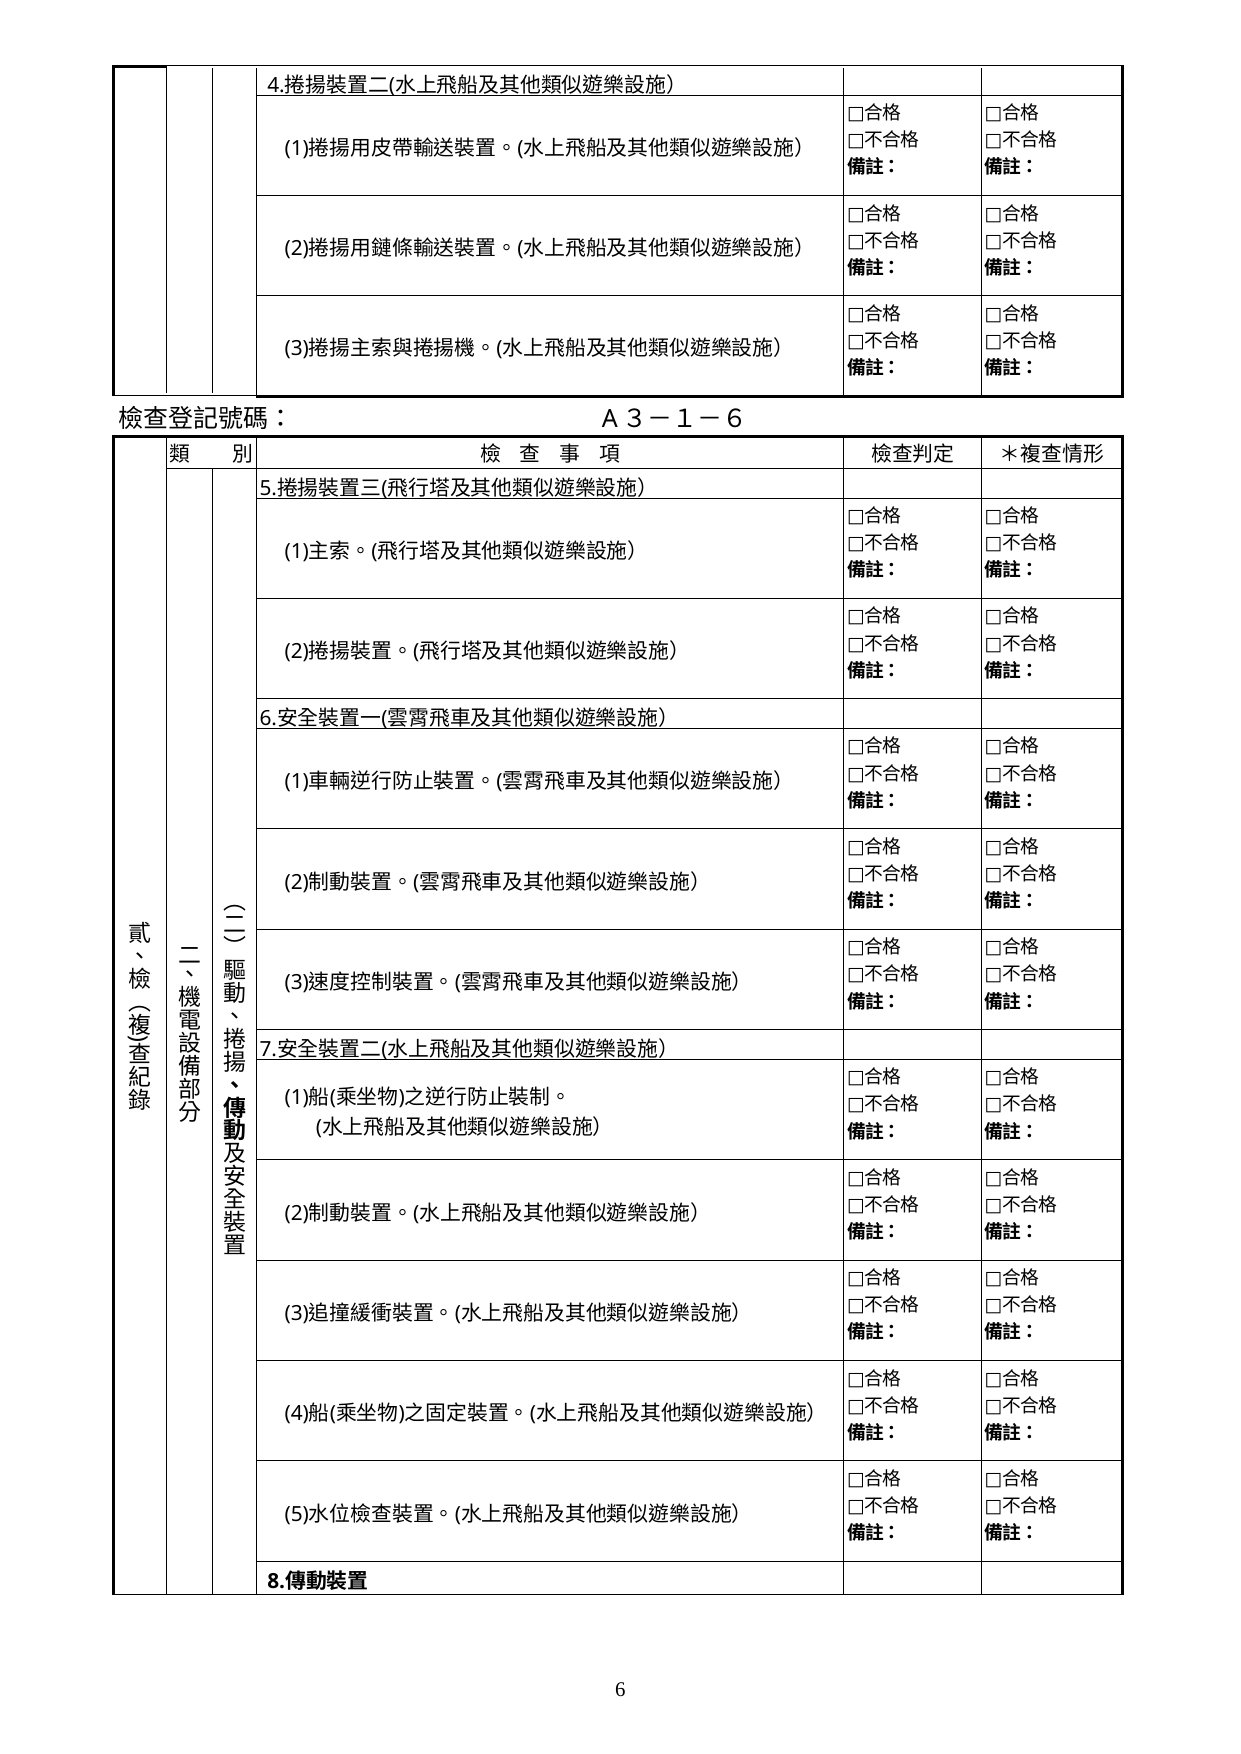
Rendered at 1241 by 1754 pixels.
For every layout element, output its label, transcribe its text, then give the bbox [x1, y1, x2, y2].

table_cell (3)追撞緩衝裝置。(水上飛船及其他類似遊樂設施） [257, 1261, 843, 1360]
table_cell □合格 □不合格 備註： [982, 1060, 1121, 1159]
table_cell □合格 □不合格 備註： [982, 1461, 1121, 1561]
table_cell [982, 699, 1121, 728]
table_cell [844, 66, 981, 94]
table_cell 5.捲揚裝置三(飛行塔及其他類似遊樂設施） [257, 469, 843, 497]
table_cell (2)制動裝置。(水上飛船及其他類似遊樂設施） [257, 1160, 843, 1259]
table_cell □合格 □不合格 備註： [844, 96, 981, 195]
table_cell □合格 □不合格 備註： [982, 1361, 1121, 1460]
table_cell □合格 □不合格 備註： [982, 729, 1121, 828]
table_cell [167, 66, 213, 395]
table_cell □合格 □不合格 備註： [982, 599, 1121, 698]
table_cell □合格 □不合格 備註： [982, 499, 1121, 598]
table_cell □合格 □不合格 備註： [982, 829, 1121, 929]
table_header 檢 查 事 項 [257, 438, 843, 468]
table_cell (3)捲揚主索與捲揚機。(水上飛船及其他類似遊樂設施） [257, 296, 843, 395]
table_cell [982, 469, 1121, 497]
table_cell (2)捲揚裝置。(飛行塔及其他類似遊樂設施） [257, 599, 843, 698]
table_header 類別 [167, 438, 256, 468]
table_cell □合格 □不合格 備註： [844, 1461, 981, 1561]
table_cell [213, 66, 256, 395]
table_cell □合格 □不合格 備註： [844, 829, 981, 929]
table_cell (1)捲揚用皮帶輸送裝置。(水上飛船及其他類似遊樂設施） [257, 96, 843, 195]
table_cell [844, 699, 981, 728]
table_cell □合格 □不合格 備註： [982, 1261, 1121, 1360]
table_cell [982, 1030, 1121, 1059]
table_cell [844, 1562, 981, 1594]
text 檢查登記號碼： A３－１－６ [118, 398, 1122, 434]
table_cell (5)水位檢查裝置。(水上飛船及其他類似遊樂設施） [257, 1461, 843, 1561]
table_cell (2)制動裝置。(雲霄飛車及其他類似遊樂設施） [257, 829, 843, 929]
table_header [115, 68, 167, 395]
table_cell (1)船(乘坐物)之逆行防止裝制。 (水上飛船及其他類似遊樂設施） [257, 1060, 843, 1159]
table_cell 二、機電設備部分 [167, 469, 212, 1594]
table_cell □合格 □不合格 備註： [844, 296, 981, 395]
table_cell (1)主索。(飛行塔及其他類似遊樂設施） [257, 499, 843, 598]
table_header ＊複查情形 [982, 438, 1121, 468]
table_cell （二）驅動、捲揚、傳動及安全裝置 [213, 469, 256, 1594]
table_cell 8.傳動裝置 [257, 1562, 843, 1594]
table_cell □合格 □不合格 備註： [844, 1361, 981, 1460]
table_cell □合格 □不合格 備註： [982, 96, 1121, 195]
table_cell [981, 66, 1121, 94]
table_cell 6.安全裝置一(雲霄飛車及其他類似遊樂設施） [257, 699, 843, 728]
table_cell □合格 □不合格 備註： [982, 296, 1121, 395]
table_cell □合格 □不合格 備註： [844, 499, 981, 598]
table_header 貳、檢（複)查紀錄 [115, 438, 166, 1594]
table_cell □合格 □不合格 備註： [844, 1261, 981, 1360]
table_cell □合格 □不合格 備註： [982, 930, 1121, 1029]
table_cell (3)速度控制裝置。(雲霄飛車及其他類似遊樂設施） [257, 930, 843, 1029]
table_cell (2)捲揚用鏈條輸送裝置。(水上飛船及其他類似遊樂設施） [257, 196, 843, 295]
table_cell (1)車輛逆行防止裝置。(雲霄飛車及其他類似遊樂設施） [257, 729, 843, 828]
table_cell □合格 □不合格 備註： [982, 196, 1121, 295]
table_cell [982, 1562, 1121, 1594]
table_cell □合格 □不合格 備註： [844, 599, 981, 698]
table_cell 7.安全裝置二(水上飛船及其他類似遊樂設施） [257, 1030, 843, 1059]
table_cell □合格 □不合格 備註： [844, 1060, 981, 1159]
table_header 檢查判定 [844, 438, 981, 468]
table_cell (4)船(乘坐物)之固定裝置。(水上飛船及其他類似遊樂設施） [257, 1361, 843, 1460]
table_cell [844, 1030, 981, 1059]
table_cell 4.捲揚裝置二(水上飛船及其他類似遊樂設施） [256, 66, 844, 94]
table_cell □合格 □不合格 備註： [982, 1160, 1121, 1259]
table_cell □合格 □不合格 備註： [844, 196, 981, 295]
table_cell □合格 □不合格 備註： [844, 930, 981, 1029]
table_cell [844, 469, 981, 497]
table_cell □合格 □不合格 備註： [844, 729, 981, 828]
table_cell □合格 □不合格 備註： [844, 1160, 981, 1259]
